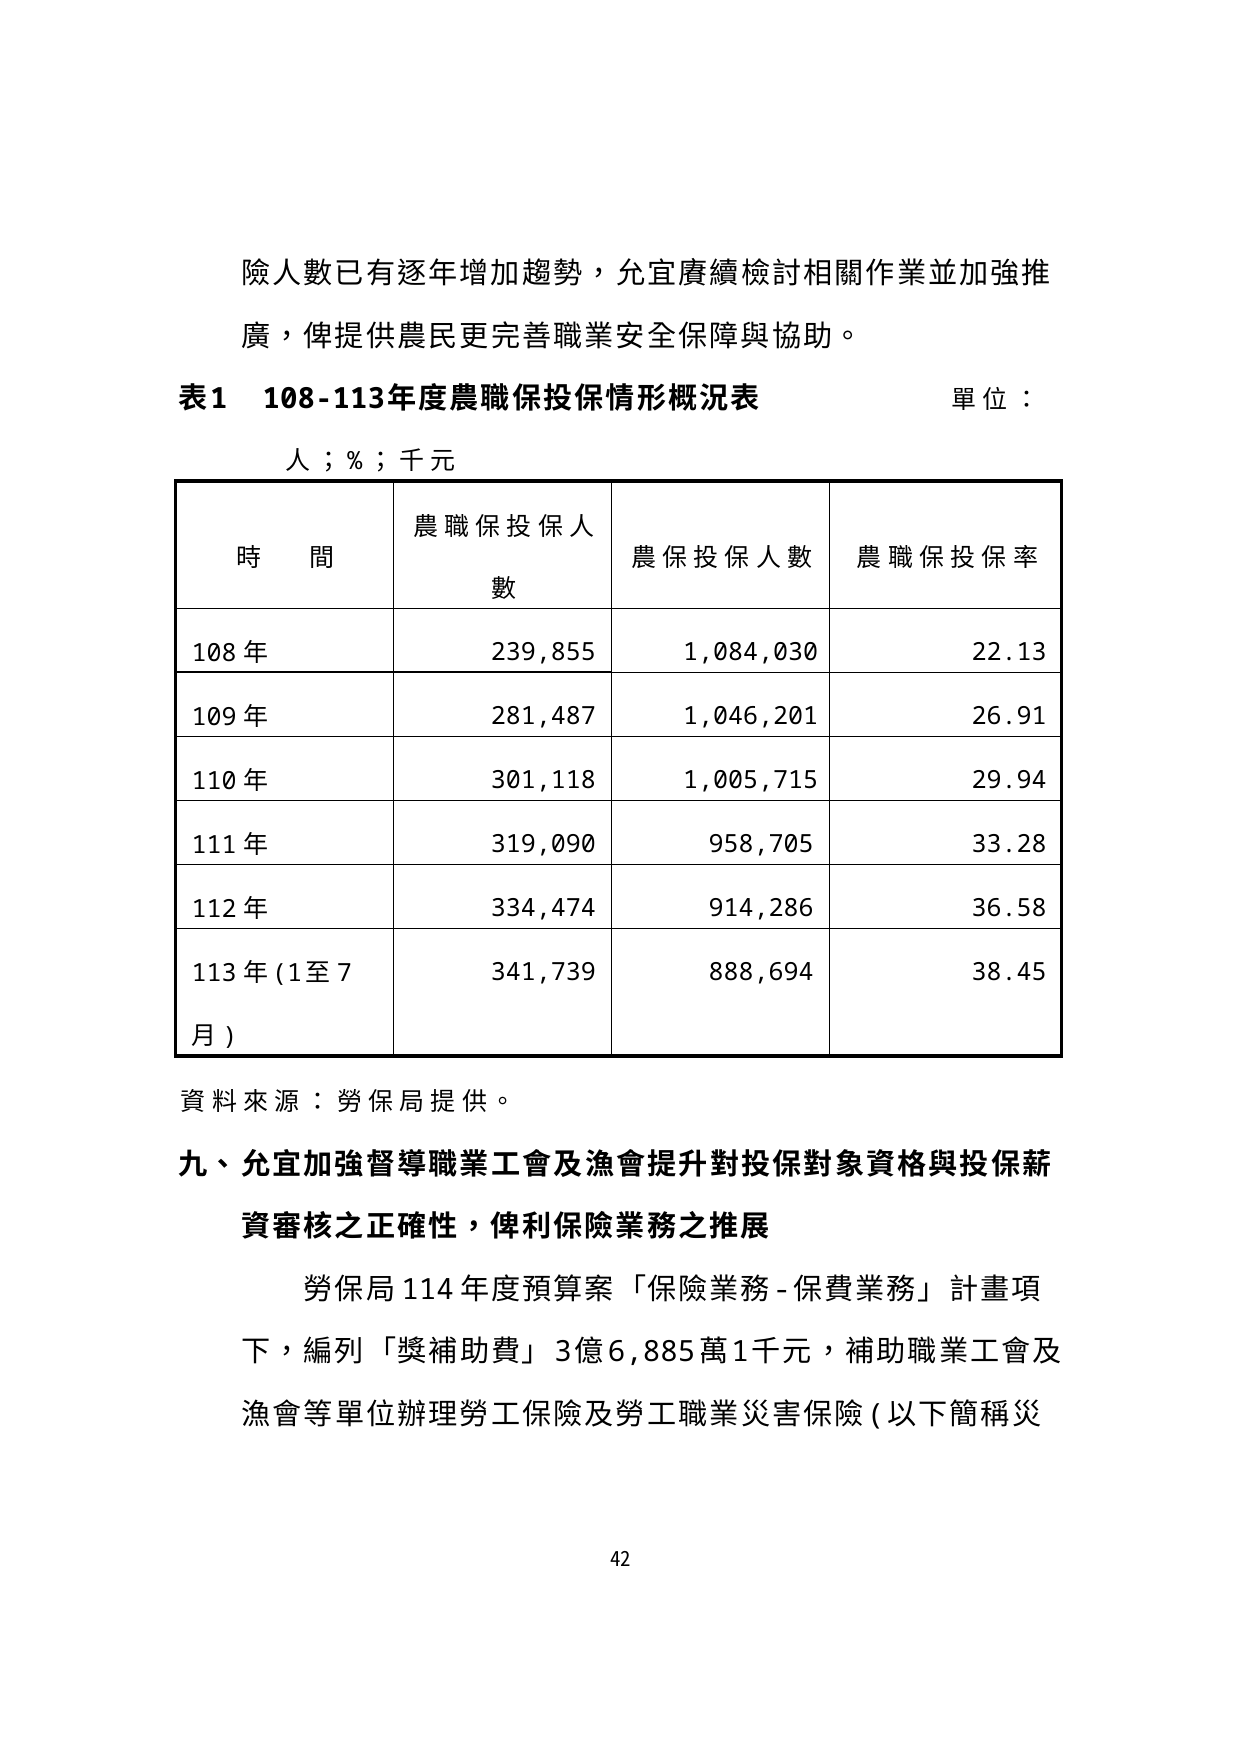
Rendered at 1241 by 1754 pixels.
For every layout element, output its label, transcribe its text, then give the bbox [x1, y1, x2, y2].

text 險人數已有逐年增加趨勢，允宜賡續檢討相關作業並加強推廣，俾提供農民更完善職業安全保障與協助。 [236, 229, 1063, 354]
table_cell 1,005,715 [612, 737, 829, 799]
table_cell 110年 [177, 737, 393, 799]
table_cell 33.28 [830, 801, 1060, 864]
table_cell 888,694 [612, 929, 829, 1054]
table_cell 29.94 [830, 737, 1060, 799]
table_cell 111年 [177, 801, 393, 864]
table_cell 239,855 [394, 609, 611, 671]
table_cell 914,286 [612, 865, 829, 928]
table_cell 36.58 [830, 865, 1060, 928]
table_cell 281,487 [394, 673, 611, 736]
table_cell 113年(1至7月) [177, 929, 393, 1054]
table_header 農職保投保率 [830, 483, 1060, 607]
table_cell 341,739 [394, 929, 611, 1054]
table_cell 112年 [177, 865, 393, 928]
text 勞保局114年度預算案「保險業務-保費業務」計畫項下，編列「獎補助費」3億6,885萬1千元，補助職業工會及漁會等單位辦理勞工保險及勞工職業災害保險(以下簡稱災 [236, 1245, 1063, 1432]
table_header 農職保投保人數 [394, 483, 611, 607]
table_cell 38.45 [830, 929, 1060, 1054]
text 表1 108-113年度農職保投保情形概況表 單位：人；%；千元 [177, 354, 1063, 479]
table_header 農保投保人數 [612, 483, 829, 607]
table_cell 26.91 [830, 673, 1060, 736]
table_cell 1,046,201 [612, 673, 829, 736]
table_cell 301,118 [394, 737, 611, 799]
table_cell 958,705 [612, 801, 829, 864]
table_cell 319,090 [394, 801, 611, 864]
table_cell 334,474 [394, 865, 611, 928]
table_cell 109年 [177, 673, 393, 736]
table_cell 22.13 [830, 609, 1060, 671]
text 九、允宜加強督導職業工會及漁會提升對投保對象資格與投保薪資審核之正確性，俾利保險業務之推展 [177, 1120, 1063, 1245]
table_cell 108年 [177, 609, 393, 671]
table_cell 1,084,030 [612, 609, 829, 671]
text 資料來源：勞保局提供。 [177, 1057, 1096, 1120]
table_header 時 間 [177, 483, 393, 607]
